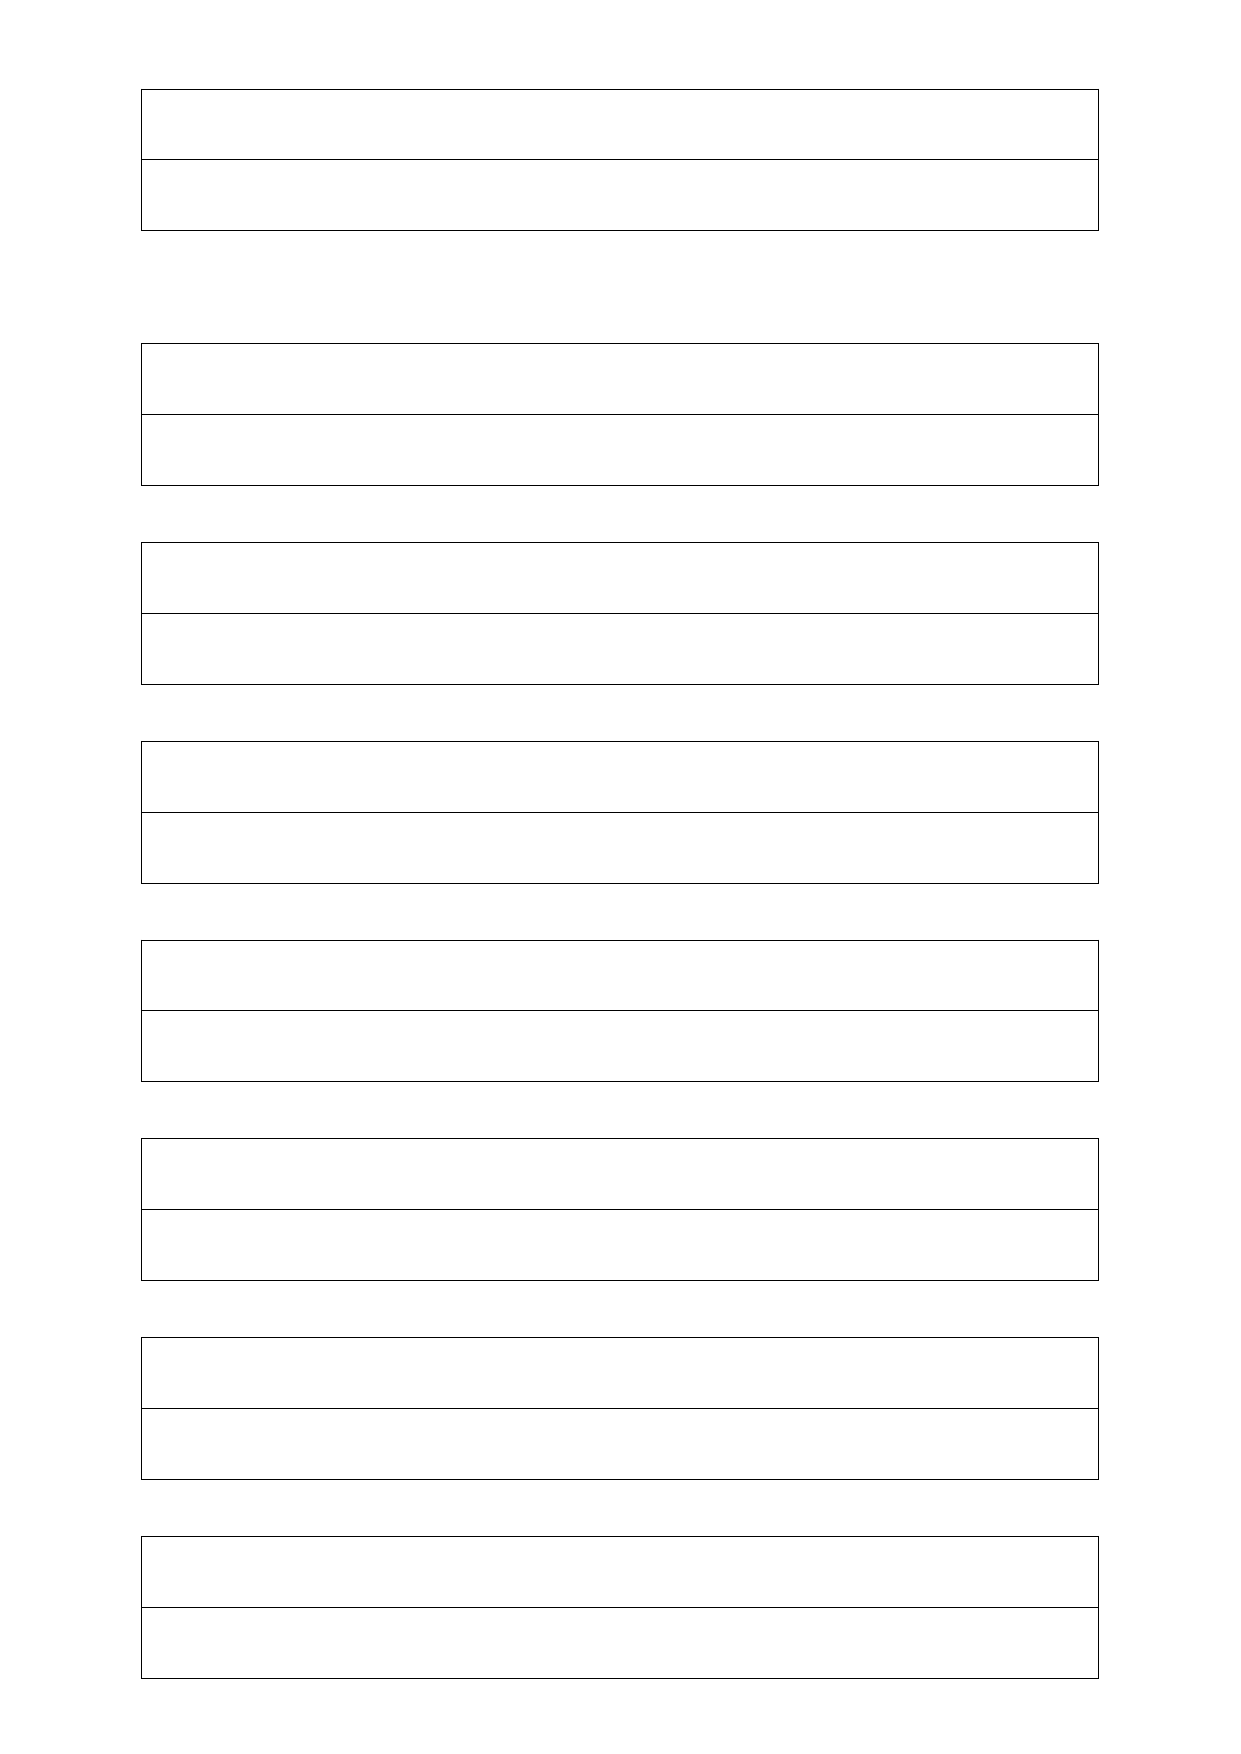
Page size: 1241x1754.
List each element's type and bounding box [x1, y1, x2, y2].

table_cell [142, 1210, 1098, 1280]
table_cell [142, 1011, 1098, 1081]
table_cell [142, 415, 1098, 485]
table_header [142, 1139, 1098, 1209]
table_cell [142, 1608, 1098, 1677]
table_cell [142, 813, 1098, 882]
table_header [142, 1338, 1098, 1408]
table_cell [142, 1409, 1098, 1479]
table_header [142, 742, 1098, 812]
table_header [142, 344, 1098, 414]
table_cell [142, 614, 1098, 684]
table_header [142, 90, 1098, 159]
table_header [142, 941, 1098, 1010]
table_cell [142, 160, 1098, 230]
table_header [142, 1537, 1098, 1607]
table_header [142, 543, 1098, 613]
